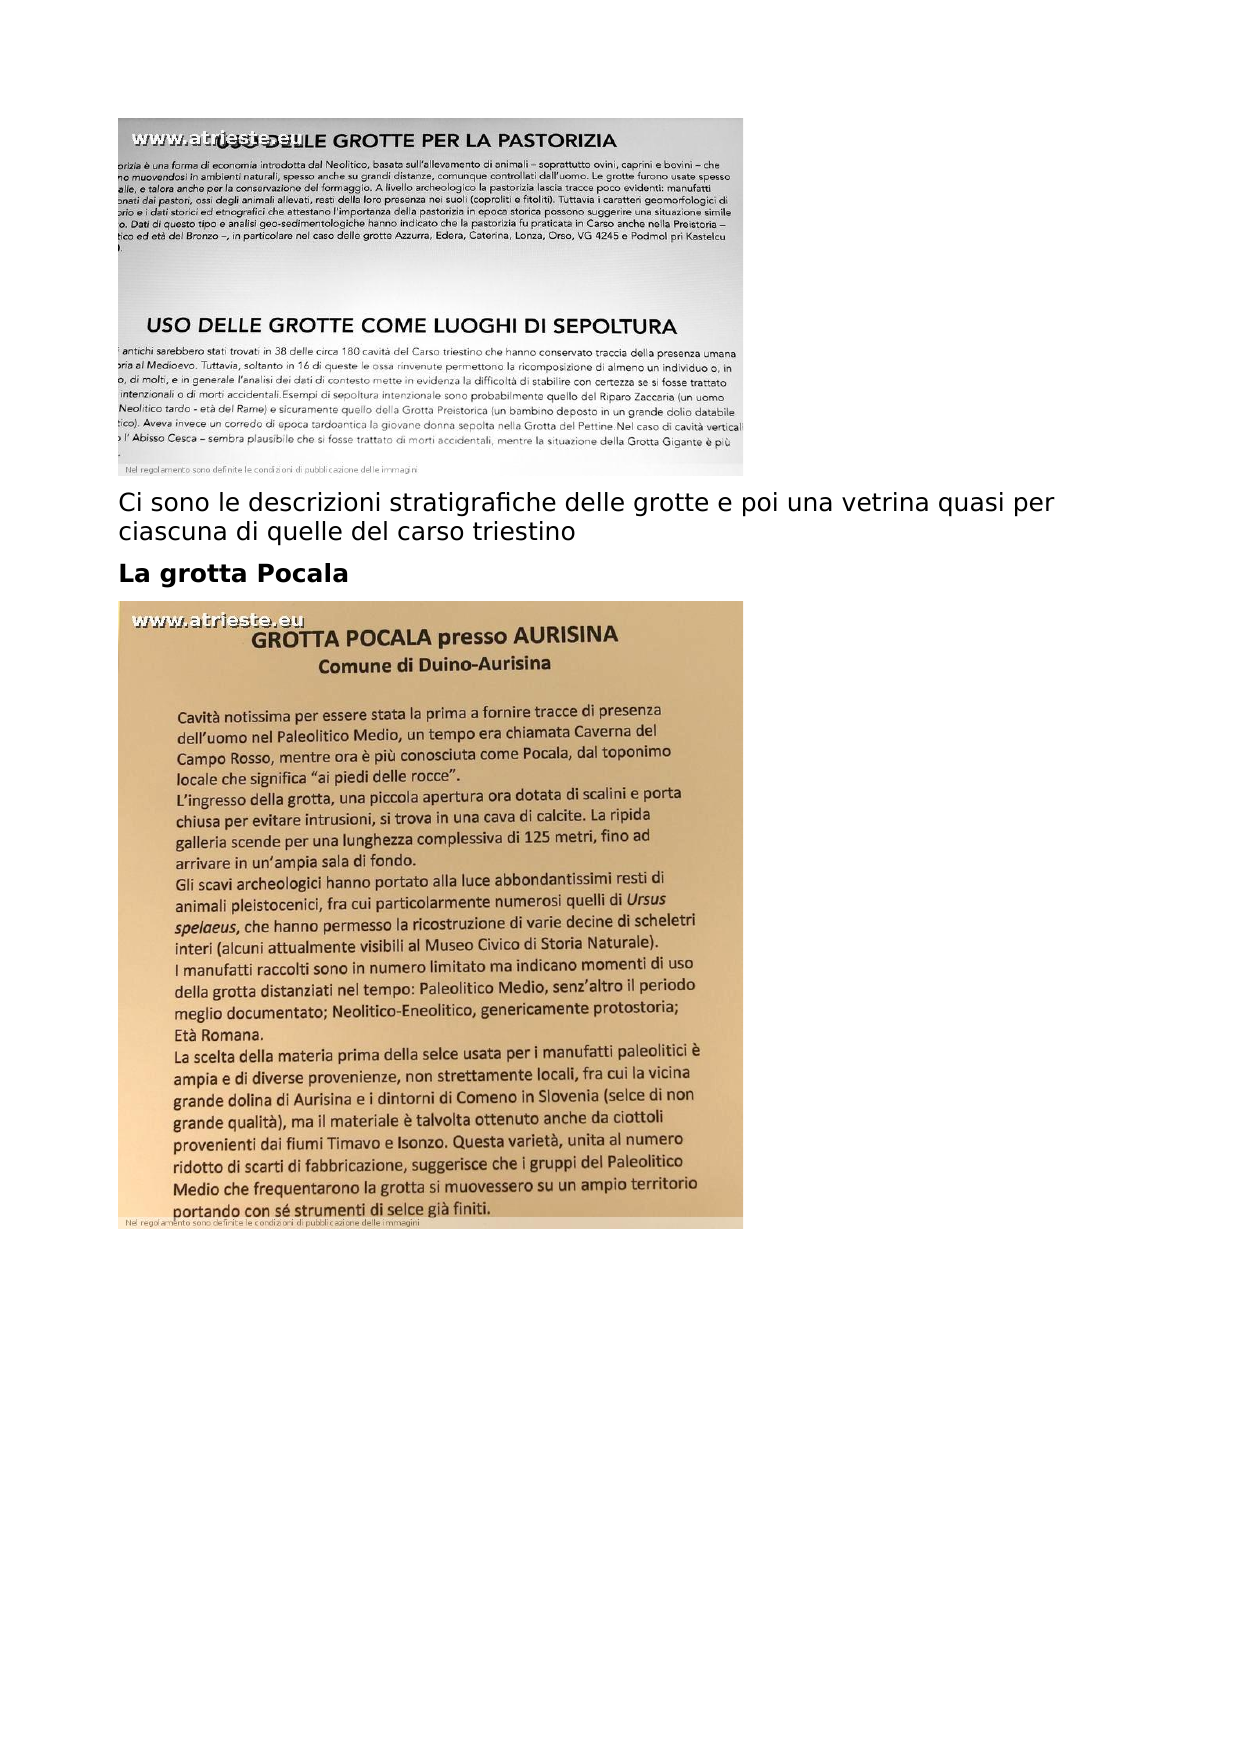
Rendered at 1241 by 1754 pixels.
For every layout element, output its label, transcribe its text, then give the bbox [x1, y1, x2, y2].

picture [118, 118, 744, 476]
picture [118, 601, 744, 1229]
text La grotta Pocala [118, 559, 1122, 588]
text Ci sono le descrizioni stratigrafiche delle grotte e poi una vetrina quasi per ciascuna di quelle del carso triestino [118, 488, 1122, 547]
